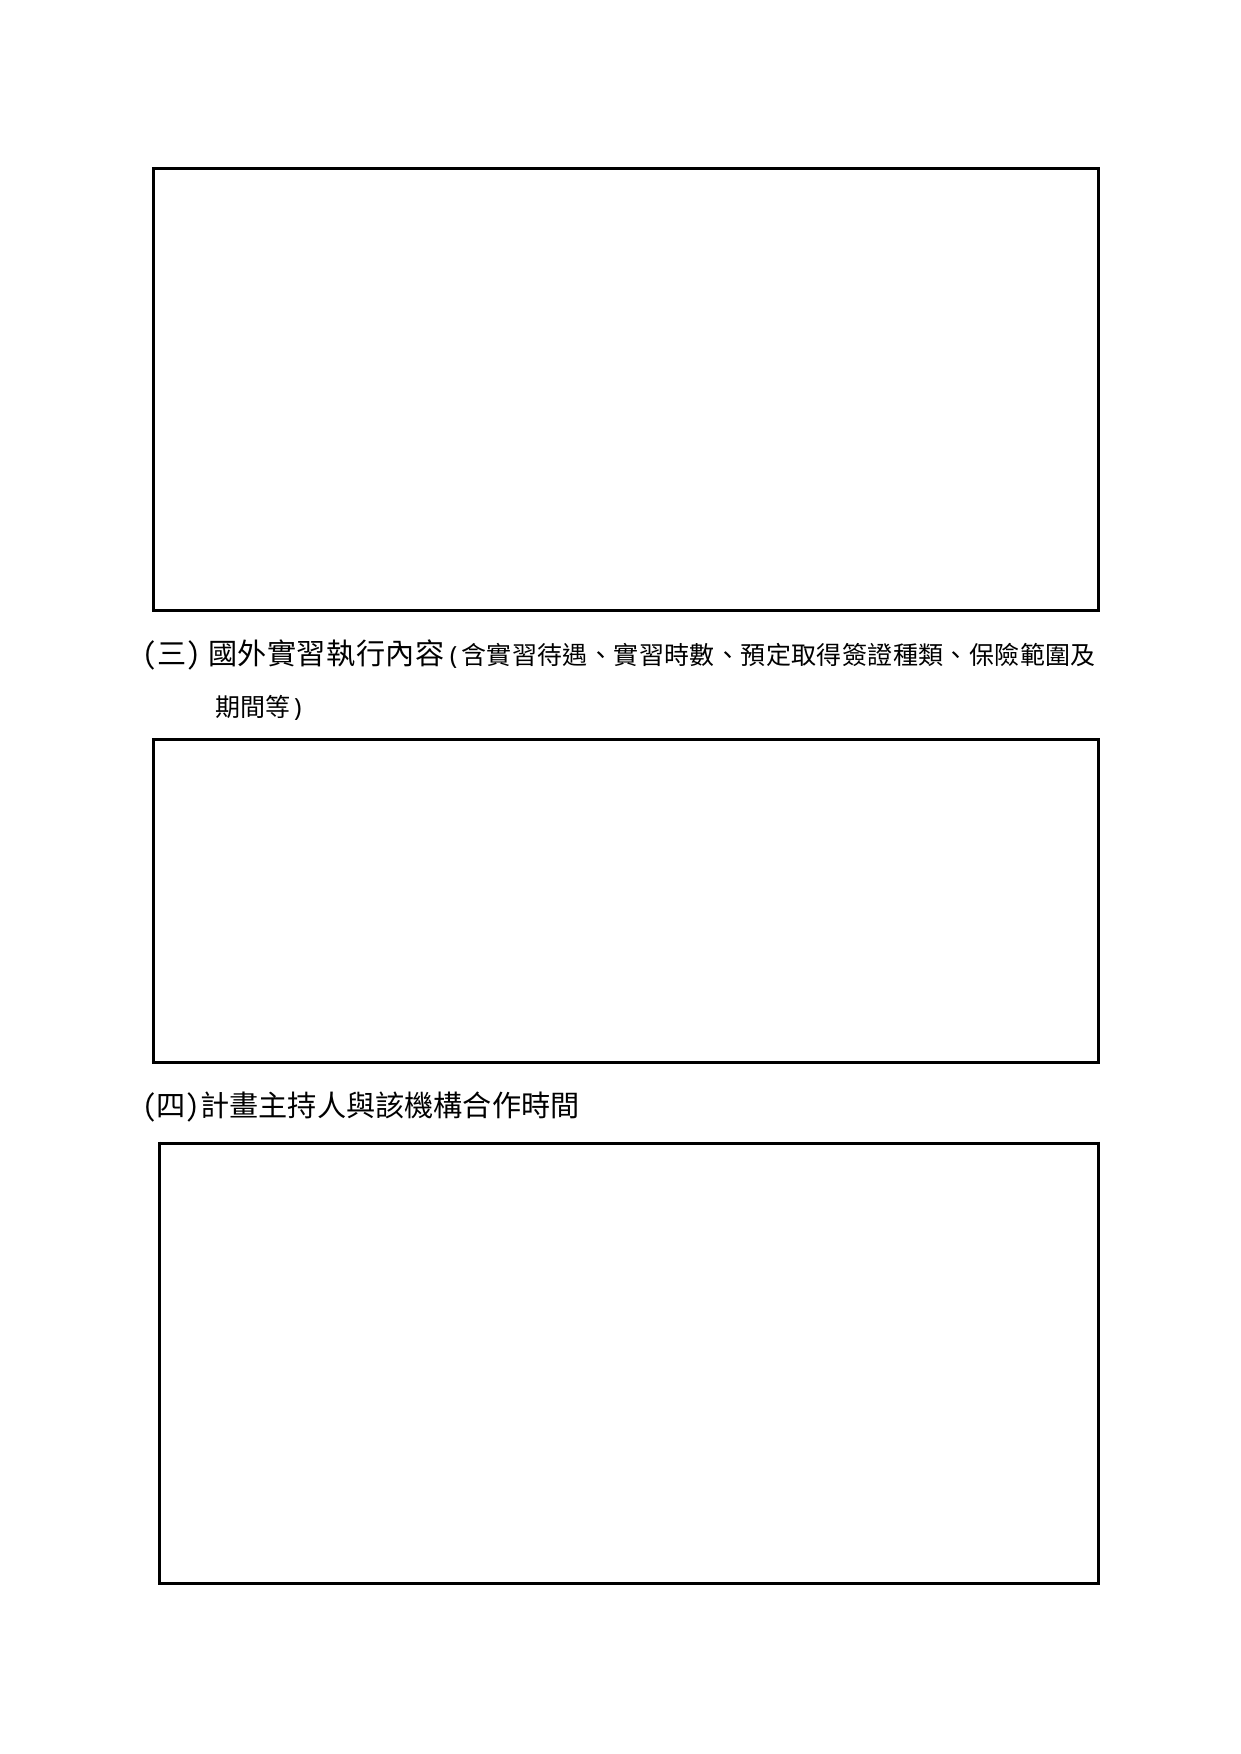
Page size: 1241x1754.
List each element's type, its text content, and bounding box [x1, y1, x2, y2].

table_header [155, 741, 1097, 1061]
table_header [155, 170, 1097, 609]
text (三) 國外實習執行內容(含實習待遇、實習時數、預定取得簽證種類、保險範圍及期間等) [142, 631, 1098, 724]
table_header [161, 1145, 1097, 1582]
text (四)計畫主持人與該機構合作時間 [142, 1082, 1098, 1125]
